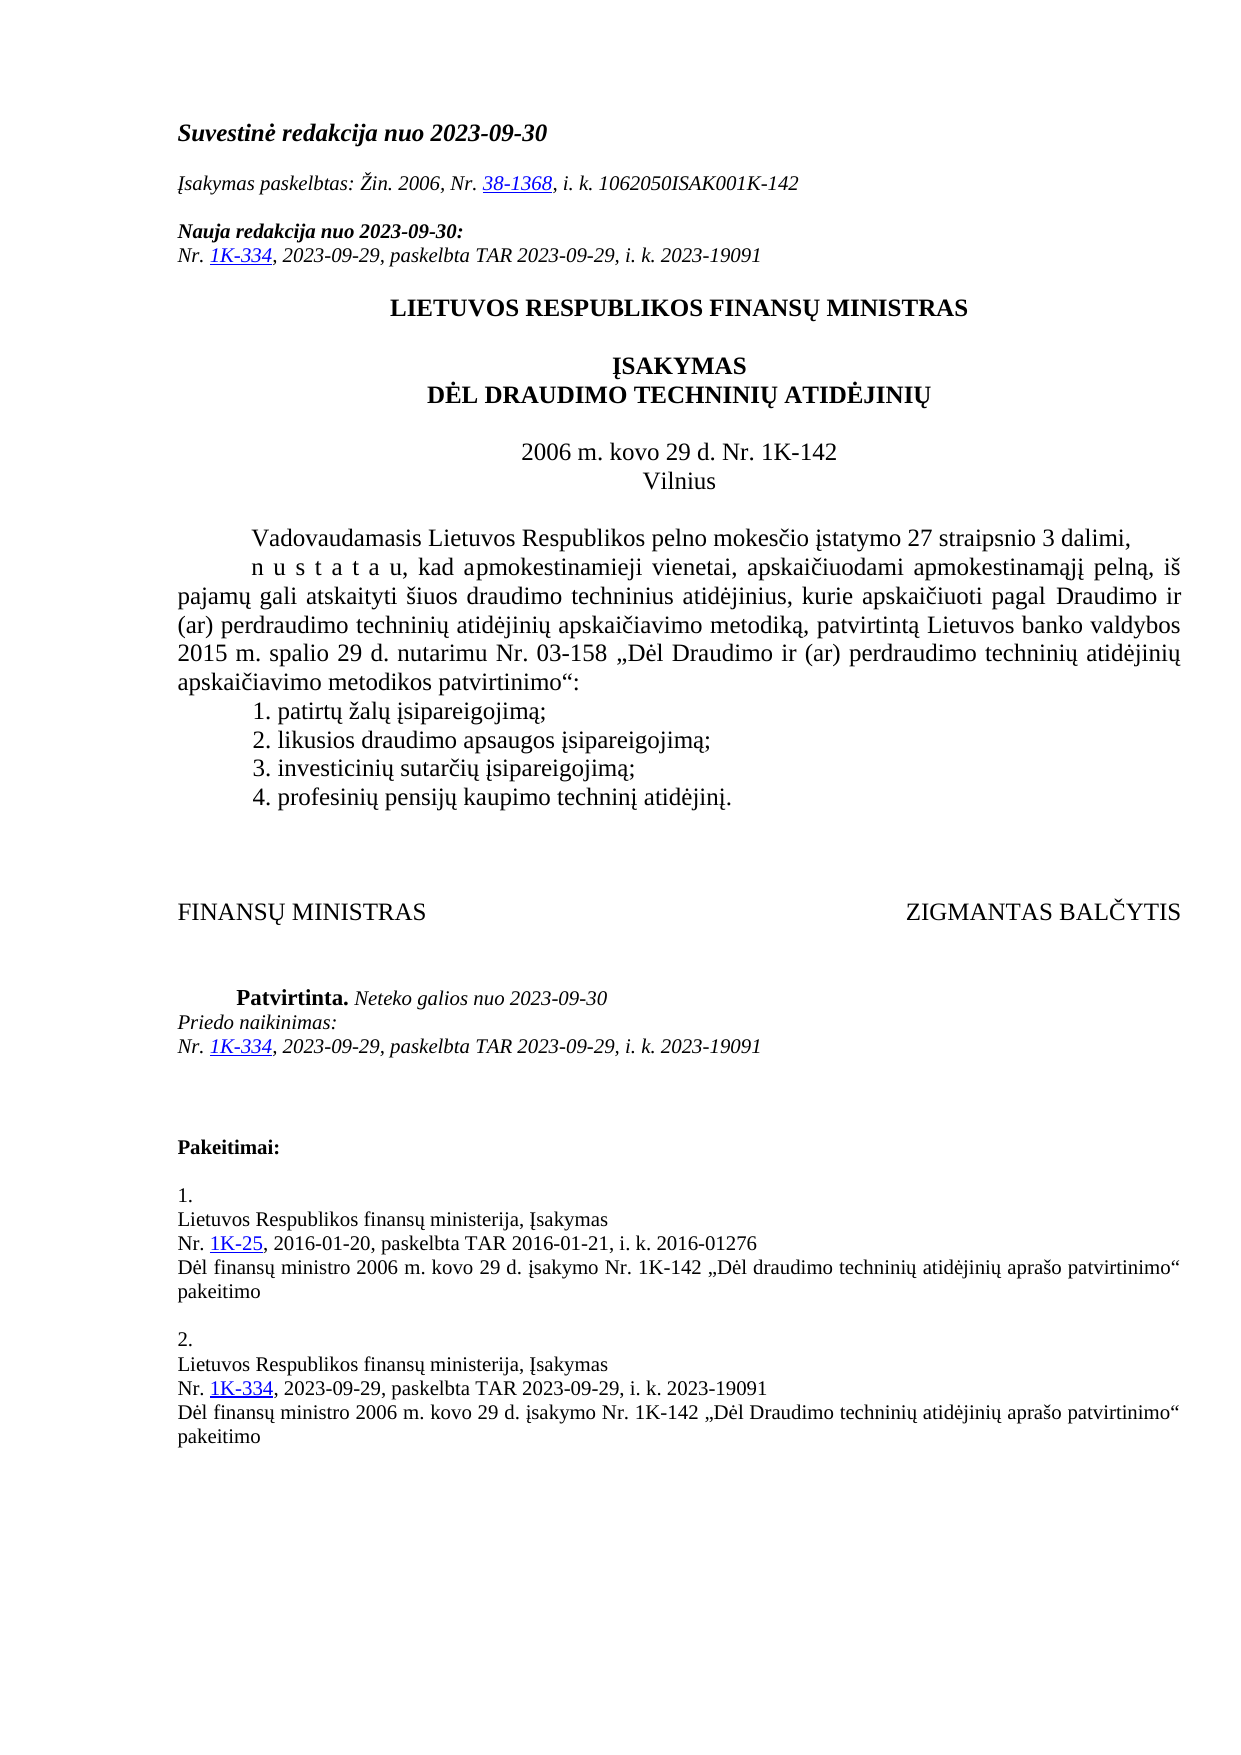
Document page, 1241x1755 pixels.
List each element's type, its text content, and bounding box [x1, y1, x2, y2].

text Įsakymas paskelbtas: Žin. 2006, Nr. 38-1368, i. k. 1062050ISAK001K-142 [177, 171, 1181, 195]
text Pakeitimai: [177, 1135, 1181, 1159]
text 3. investicinių sutarčių įsipareigojimą; [177, 753, 1181, 782]
text 2006 m. kovo 29 d. Nr. 1K-142 [177, 437, 1181, 466]
text ĮSAKYMAS [177, 351, 1181, 380]
text Dėl finansų ministro 2006 m. kovo 29 d. įsakymo Nr. 1K-142 „Dėl draudimo techninių atidėjinių aprašo patvirtinimo“ pakeitimo [177, 1255, 1181, 1303]
text FINANSŲ MINISTRAS ZIGMANTAS BALČYTIS [177, 897, 1181, 926]
text Lietuvos Respublikos finansų ministerija, Įsakymas [177, 1351, 1181, 1376]
text DĖL DRAUDIMO TECHNINIŲ ATIDĖJINIŲ [177, 380, 1181, 408]
text Nauja redakcija nuo 2023-09-30: [177, 219, 1181, 243]
text Nr. 1K-334, 2023-09-29, paskelbta TAR 2023-09-29, i. k. 2023-19091 [177, 1376, 1181, 1399]
text Nr. 1K-334, 2023-09-29, paskelbta TAR 2023-09-29, i. k. 2023-19091 [177, 1034, 1181, 1058]
text 4. profesinių pensijų kaupimo techninį atidėjinį. [177, 782, 1181, 811]
text Nr. 1K-25, 2016-01-20, paskelbta TAR 2016-01-21, i. k. 2016-01276 [177, 1231, 1181, 1255]
text 2. likusios draudimo apsaugos įsipareigojimą; [177, 725, 1181, 753]
text 1. [177, 1183, 1181, 1207]
text 1. patirtų žalų įsipareigojimą; [177, 696, 1181, 725]
text 2. [177, 1327, 1181, 1351]
text Priedo naikinimas: [177, 1010, 1181, 1034]
text n u s t a t a u, kad apmokestinamieji vienetai, apskaičiuodami apmokestinamąjį pelną, iš pajamų gali atskaityti šiuos draudimo techninius atidėjinius, kurie apskaičiuoti pagal Draudimo ir (ar) perdraudimo techninių atidėjinių apskaičiavimo metodiką, patvirtintą Lietuvos banko valdybos 2015 m. spalio 29 d. nutarimu Nr. 03-158 „Dėl Draudimo ir (ar) perdraudimo techninių atidėjinių apskaičiavimo metodikos patvirtinimo“: [177, 552, 1181, 696]
text Vadovaudamasis Lietuvos Respublikos pelno mokesčio įstatymo 27 straipsnio 3 dalimi, [177, 523, 1181, 552]
text Patvirtinta. Neteko galios nuo 2023-09-30 [177, 983, 1181, 1010]
text LIETUVOS RESPUBLIKOS FINANSŲ MINISTRAS [177, 293, 1181, 322]
text Vilnius [177, 466, 1181, 495]
text Suvestinė redakcija nuo 2023-09-30 [177, 118, 1181, 147]
text Dėl finansų ministro 2006 m. kovo 29 d. įsakymo Nr. 1K-142 „Dėl Draudimo techninių atidėjinių aprašo patvirtinimo“ pakeitimo [177, 1399, 1181, 1448]
text Lietuvos Respublikos finansų ministerija, Įsakymas [177, 1207, 1181, 1231]
text Nr. 1K-334, 2023-09-29, paskelbta TAR 2023-09-29, i. k. 2023-19091 [177, 243, 1181, 267]
